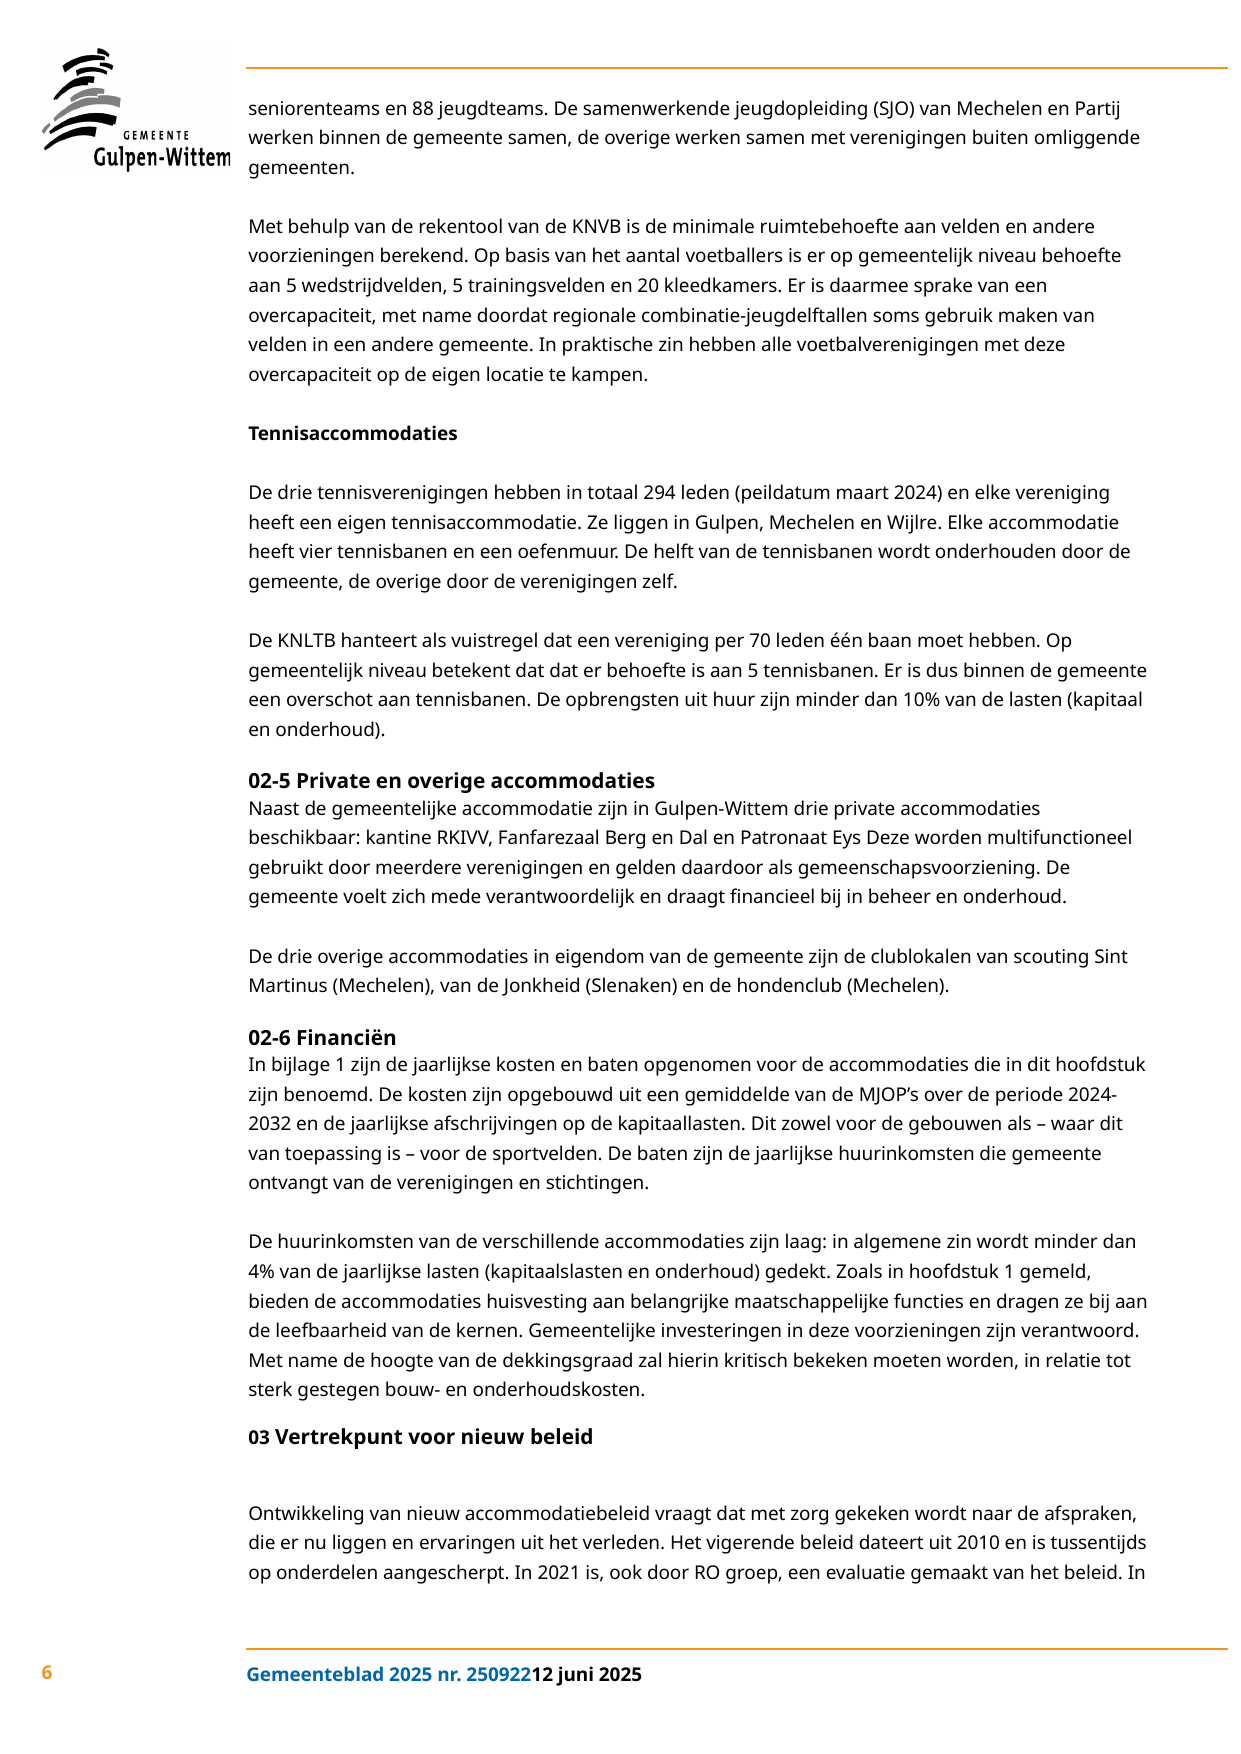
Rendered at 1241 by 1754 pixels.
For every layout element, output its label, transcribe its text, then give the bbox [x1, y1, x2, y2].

text De drie overige accommodaties in eigendom van de gemeente zijn de clublokalen van scouting Sint Martinus (Mechelen), van de Jonkheid (Slenaken) en de hondenclub (Mechelen). [248, 943, 1152, 998]
text 02-5 Private en overige accommodaties [248, 766, 1152, 795]
text seniorenteams en 88 jeugdteams. De samenwerkende jeugdopleiding (SJO) van Mechelen en Partij werken binnen de gemeente samen, de overige werken samen met verenigingen buiten omliggende gemeenten. [248, 95, 1152, 180]
picture [41, 47, 231, 172]
text Ontwikkeling van nieuw accommodatiebeleid vraagt dat met zorg gekeken wordt naar de afspraken, die er nu liggen en ervaringen uit het verleden. Het vigerende beleid dateert uit 2010 en is tussentijds op onderdelen aangescherpt. In 2021 is, ook door RO groep, een evaluatie gemaakt van het beleid. In [248, 1500, 1152, 1585]
text Tennisaccommodaties [248, 420, 1152, 446]
text De KNLTB hanteert als vuistregel dat een vereniging per 70 leden één baan moet hebben. Op gemeentelijk niveau betekent dat dat er behoefte is aan 5 tennisbanen. Er is dus binnen de gemeente een overschot aan tennisbanen. De opbrengsten uit huur zijn minder dan 10% van de lasten (kapitaal en onderhoud). [248, 627, 1152, 742]
text In bijlage 1 zijn de jaarlijkse kosten en baten opgenomen voor de accommodaties die in dit hoofdstuk zijn benoemd. De kosten zijn opgebouwd uit een gemiddelde van de MJOP’s over de periode 2024-2032 en de jaarlijkse afschrijvingen op de kapitaallasten. Dit zowel voor de gebouwen als – waar dit van toepassing is – voor de sportvelden. De baten zijn de jaarlijkse huurinkomsten die gemeente ontvangt van de verenigingen en stichtingen. [248, 1051, 1152, 1195]
text 02-6 Financiën [248, 1023, 1152, 1051]
text De huurinkomsten van de verschillende accommodaties zijn laag: in algemene zin wordt minder dan 4% van de jaarlijkse lasten (kapitaalslasten en onderhoud) gedekt. Zoals in hoofdstuk 1 gemeld, bieden de accommodaties huisvesting aan belangrijke maatschappelijke functies en dragen ze bij aan de leefbaarheid van de kernen. Gemeentelijke investeringen in deze voorzieningen zijn verantwoord. Met name de hoogte van de dekkingsgraad zal hierin kritisch bekeken moeten worden, in relatie tot sterk gestegen bouw- en onderhoudskosten. [248, 1229, 1152, 1402]
text 03 Vertrekpunt voor nieuw beleid [248, 1422, 1152, 1451]
text De drie tennisverenigingen hebben in totaal 294 leden (peildatum maart 2024) en elke vereniging heeft een eigen tennisaccommodatie. Ze liggen in Gulpen, Mechelen en Wijlre. Elke accommodatie heeft vier tennisbanen en een oefenmuur. De helft van de tennisbanen wordt onderhouden door de gemeente, de overige door de verenigingen zelf. [248, 479, 1152, 594]
text Met behulp van de rekentool van de KNVB is de minimale ruimtebehoefte aan velden en andere voorzieningen berekend. Op basis van het aantal voetballers is er op gemeentelijk niveau behoefte aan 5 wedstrijdvelden, 5 trainingsvelden en 20 kleedkamers. Er is daarmee sprake van een overcapaciteit, met name doordat regionale combinatie-jeugdelftallen soms gebruik maken van velden in een andere gemeente. In praktische zin hebben alle voetbalverenigingen met deze overcapaciteit op de eigen locatie te kampen. [248, 213, 1152, 387]
text Naast de gemeentelijke accommodatie zijn in Gulpen-Wittem drie private accommodaties beschikbaar: kantine RKIVV, Fanfarezaal Berg en Dal en Patronaat Eys Deze worden multifunctioneel gebruikt door meerdere verenigingen en gelden daardoor als gemeenschapsvoorziening. De gemeente voelt zich mede verantwoordelijk en draagt financieel bij in beheer en onderhoud. [248, 795, 1152, 909]
